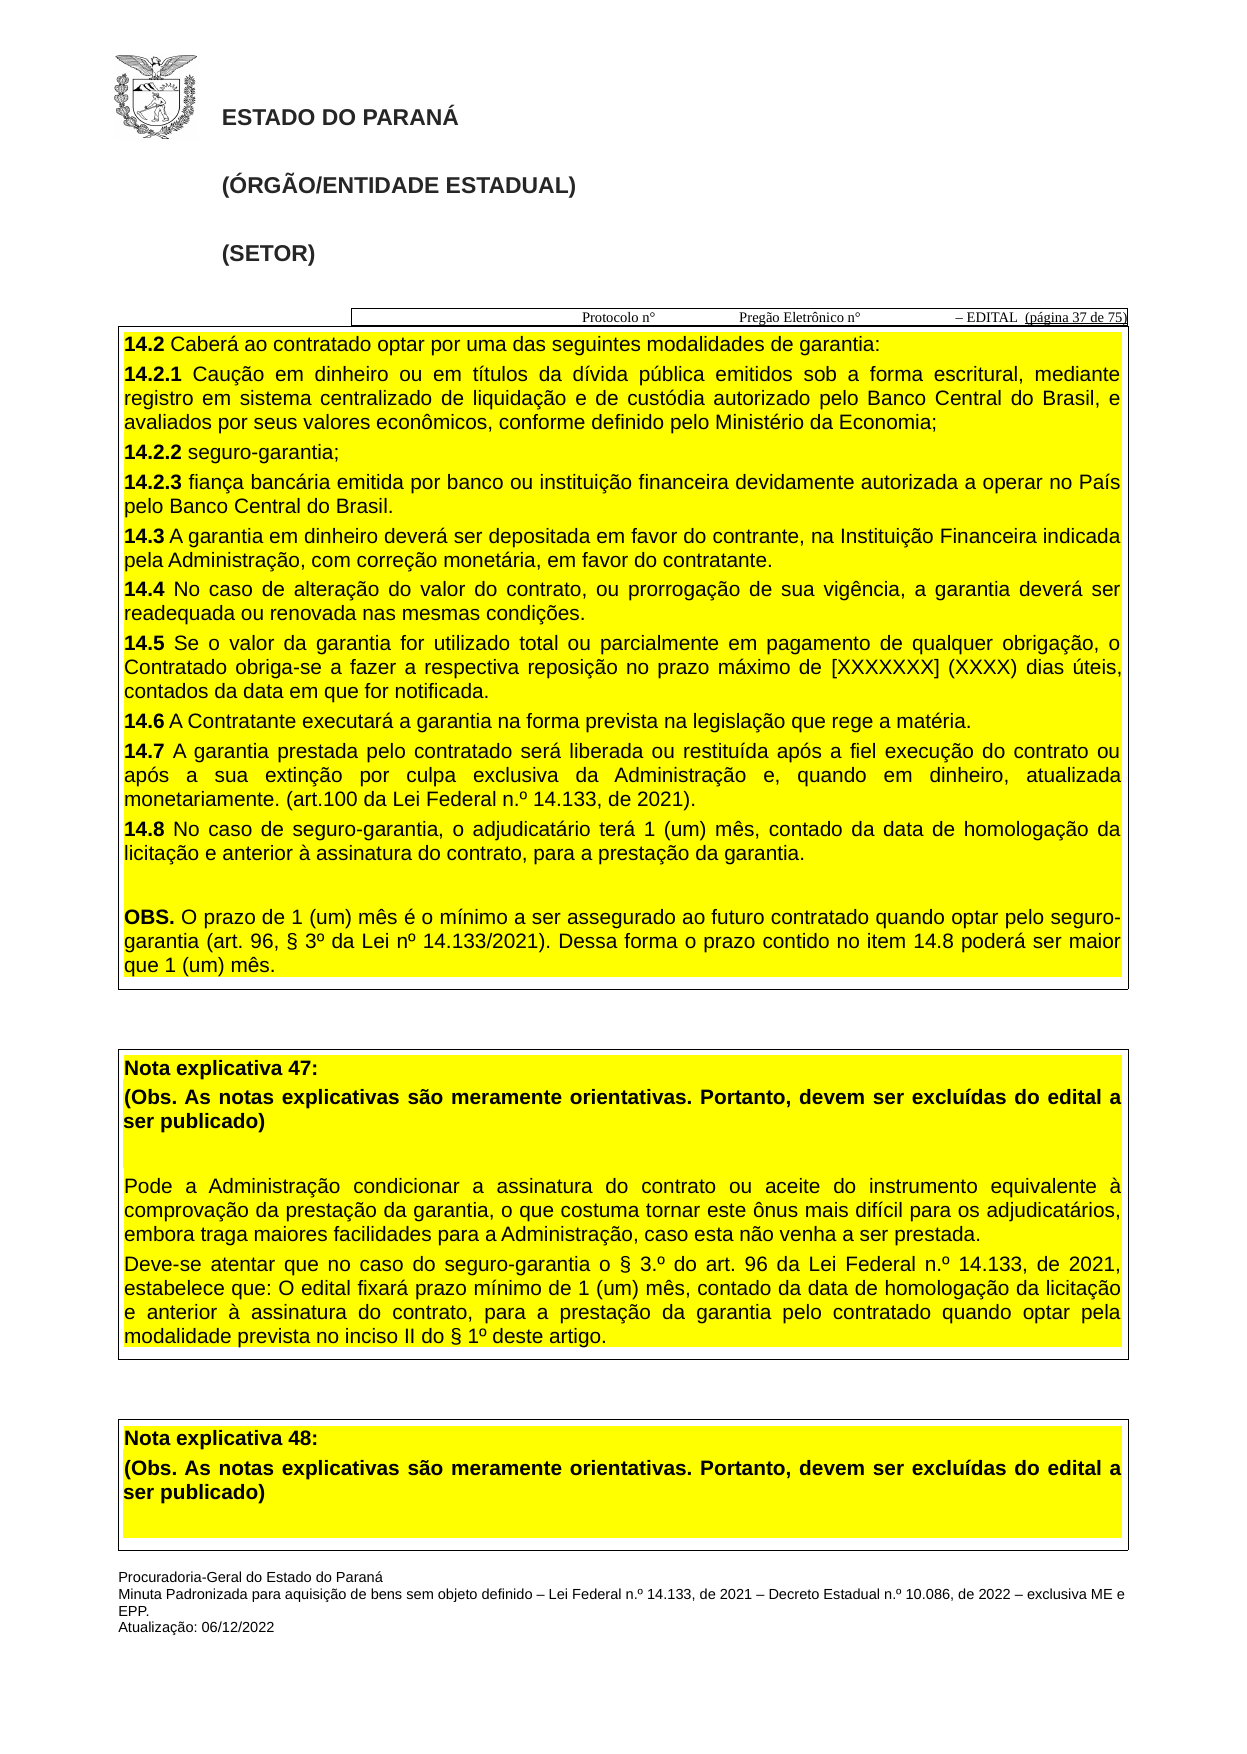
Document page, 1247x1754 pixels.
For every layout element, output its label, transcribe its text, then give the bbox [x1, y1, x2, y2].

table_header Nota explicativa 47: (Obs. As notas explicativas são meramente orientativas. Portanto, devem ser excluídas do edital a ser publicado) Pode a Administração condicionar a assinatura do contrato ou aceite do instrumento equivalente à comprovação da prestação da garantia, o que costuma tornar este ônus mais difícil para os adjudicatários, embora traga maiores facilidades para a Administração, caso esta não venha a ser prestada. Deve-se atentar que no caso do seguro-garantia o § 3.º do art. 96 da Lei Federal n.º 14.133, de 2021, estabelece que: O edital fixará prazo mínimo de 1 (um) mês, contado da data de homologação da licitação e anterior à assinatura do contrato, para a prestação da garantia pelo contratado quando optar pela modalidade prevista no inciso II do § 1º deste artigo. [119, 1050, 1128, 1359]
table_header 14.2 Caberá ao contratado optar por uma das seguintes modalidades de garantia: 14.2.1 Caução em dinheiro ou em títulos da dívida pública emitidos sob a forma escritural, mediante registro em sistema centralizado de liquidação e de custódia autorizado pelo Banco Central do Brasil, e avaliados por seus valores econômicos, conforme definido pelo Ministério da Economia; 14.2.2 seguro-garantia; 14.2.3 fiança bancária emitida por banco ou instituição financeira devidamente autorizada a operar no País pelo Banco Central do Brasil. 14.3 A garantia em dinheiro deverá ser depositada em favor do contrante, na Instituição Financeira indicada pela Administração, com correção monetária, em favor do contratante. 14.4 No caso de alteração do valor do contrato, ou prorrogação de sua vigência, a garantia deverá ser readequada ou renovada nas mesmas condições. 14.5 Se o valor da garantia for utilizado total ou parcialmente em pagamento de qualquer obrigação, o Contratado obriga-se a fazer a respectiva reposição no prazo máximo de [XXXXXXX] (XXXX) dias úteis, contados da data em que for notificada. 14.6 A Contratante executará a garantia na forma prevista na legislação que rege a matéria. 14.7 A garantia prestada pelo contratado será liberada ou restituída após a fiel execução do contrato ou após a sua extinção por culpa exclusiva da Administração e, quando em dinheiro, atualizada monetariamente. (art.100 da Lei Federal n.º 14.133, de 2021). 14.8 No caso de seguro-garantia, o adjudicatário terá 1 (um) mês, contado da data de homologação da licitação e anterior à assinatura do contrato, para a prestação da garantia. OBS. O prazo de 1 (um) mês é o mínimo a ser assegurado ao futuro contratado quando optar pelo seguro-garantia (art. 96, § 3º da Lei nº 14.133/2021). Dessa forma o prazo contido no item 14.8 poderá ser maior que 1 (um) mês. [119, 327, 1128, 989]
picture [113, 54, 199, 140]
table_header Nota explicativa 48: (Obs. As notas explicativas são meramente orientativas. Portanto, devem ser excluídas do edital a ser publicado) [119, 1420, 1128, 1550]
